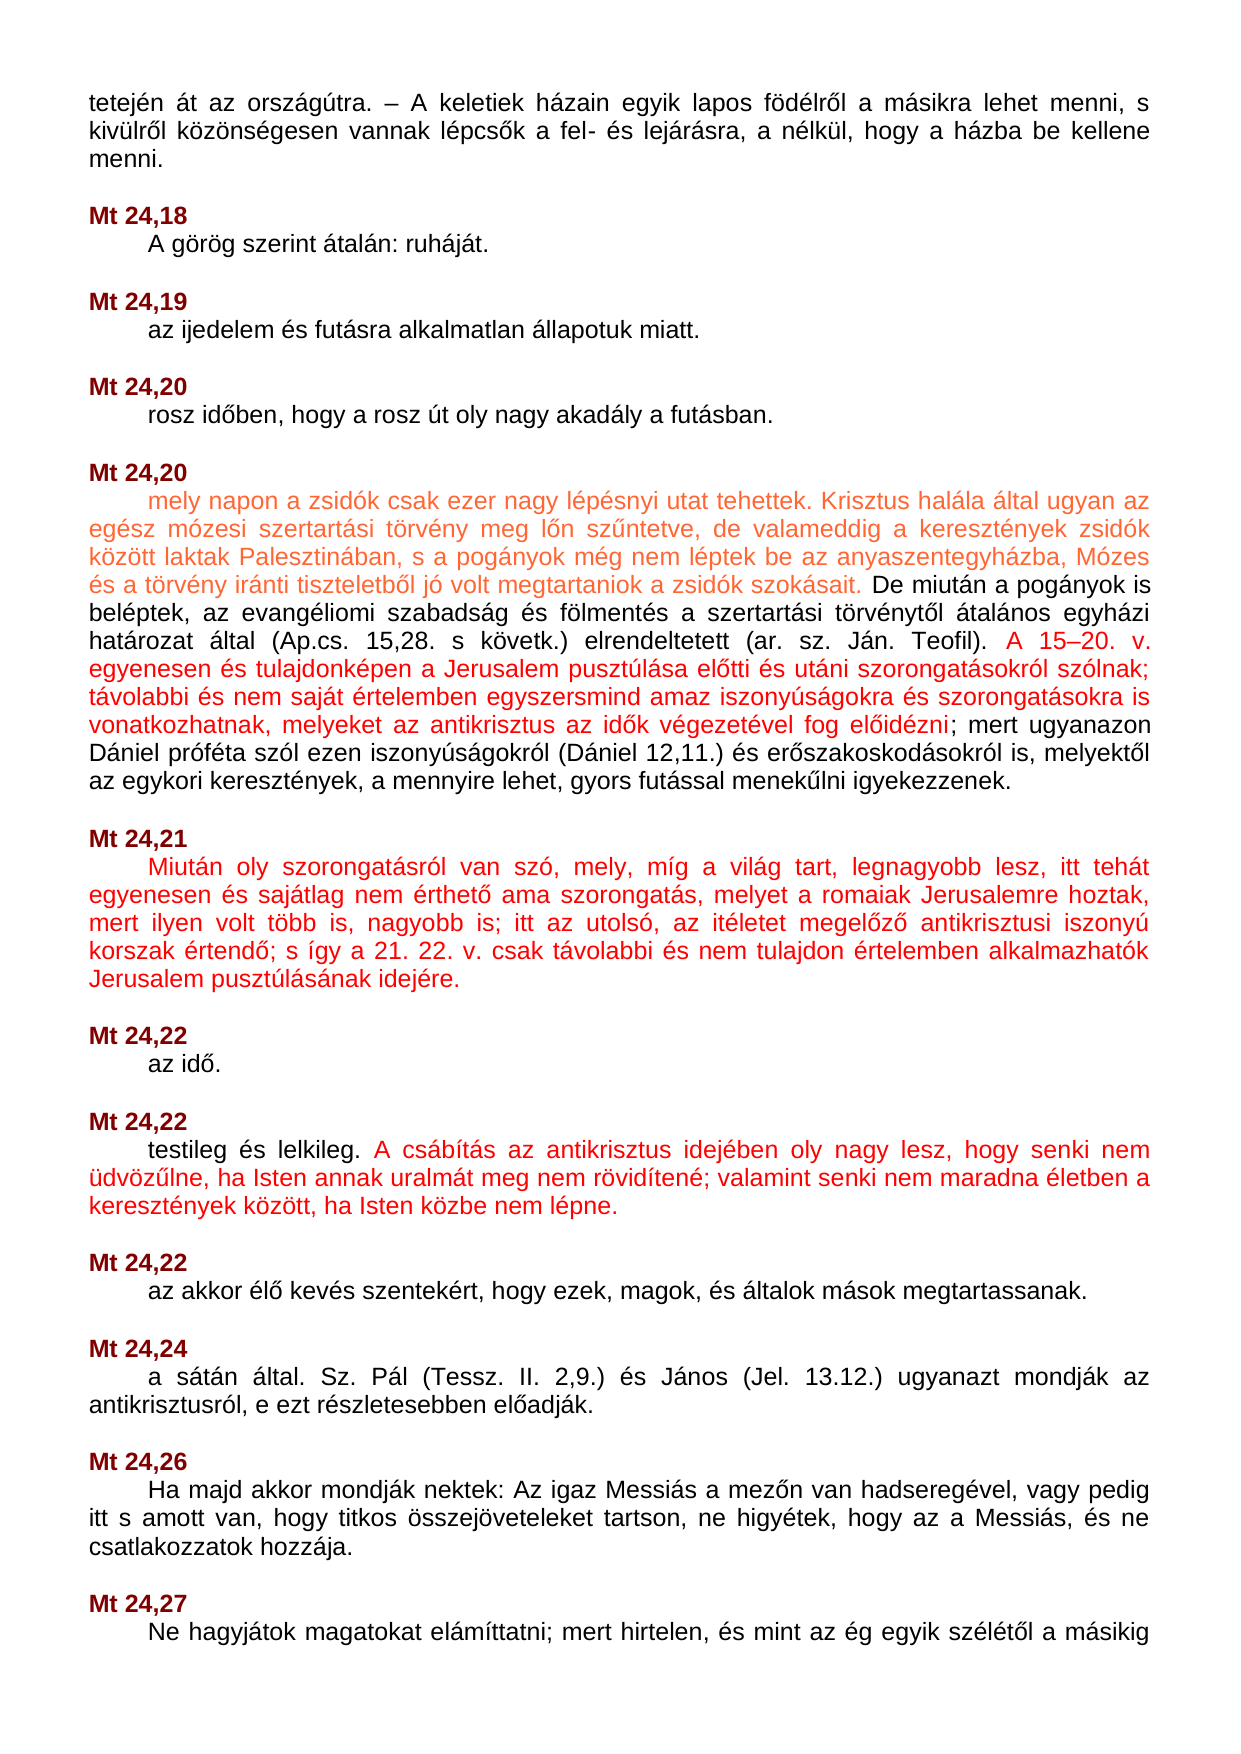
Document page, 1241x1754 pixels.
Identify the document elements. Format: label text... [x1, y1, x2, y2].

text Mt 24,22 [88, 1022, 1152, 1050]
text Mt 24,19 [88, 288, 1152, 316]
text a sátán által. Sz. Pál (Tessz. II. 2,9.) és János (Jel. 13.12.) ugyanazt mondják az antikrisztusról, e ezt részletesebben előadják. [88, 1363, 1152, 1419]
text az idő. [88, 1050, 1152, 1078]
text Mt 24,27 [88, 1590, 1152, 1618]
text Mt 24,18 [88, 202, 1152, 230]
text testileg és lelkileg. A csábítás az antikrisztus idejében oly nagy lesz, hogy senki nem üdvözűlne, ha Isten annak uralmát meg nem rövidítené; valamint senki nem maradna életben a keresztények között, ha Isten közbe nem lépne. [88, 1136, 1152, 1219]
text az ijedelem és futásra alkalmatlan állapotuk miatt. [88, 316, 1152, 344]
text az akkor élő kevés szentekért, hogy ezek, magok, és általok mások megtartassanak. [88, 1277, 1152, 1305]
text Mt 24,21 [88, 824, 1152, 852]
text A görög szerint átalán: ruháját. [88, 230, 1152, 258]
text mely napon a zsidók csak ezer nagy lépésnyi utat tehettek. Krisztus halála által ugyan az egész mózesi szertartási törvény meg lőn szűntetve, de valameddig a keresztények zsidók között laktak Palesztinában, s a pogányok még nem léptek be az anyaszentegyházba, Mózes és a törvény iránti tiszteletből jó volt megtartaniok a zsidók szokásait. De miután a pogányok is beléptek, az evangéliomi szabadság és fölmentés a szertartási törvénytől átalános egyházi határozat által (Ap.cs. 15,28. s követk.) elrendeltetett (ar. sz. Ján. Teofil). A 15–20. v. egyenesen és tulajdonképen a Jerusalem pusztúlása előtti és utáni szorongatásokról szólnak; távolabbi és nem saját értelemben egyszersmind amaz iszonyúságokra és szorongatásokra is vonatkozhatnak, melyeket az antikrisztus az idők végezetével fog előidézni; mert ugyanazon Dániel próféta szól ezen iszonyúságokról (Dániel 12,11.) és erőszakoskodásokról is, melyektől az egykori keresztények, a mennyire lehet, gyors futással menekűlni igyekezzenek. [88, 487, 1152, 795]
text Miután oly szorongatásról van szó, mely, míg a világ tart, legnagyobb lesz, itt tehát egyenesen és sajátlag nem érthető ama szorongatás, melyet a romaiak Jerusalemre hoztak, mert ilyen volt több is, nagyobb is; itt az utolsó, az itéletet megelőző antikrisztusi iszonyú korszak értendő; s így a 21. 22. v. csak távolabbi és nem tulajdon értelemben alkalmazhatók Jerusalem pusztúlásának idejére. [88, 852, 1152, 992]
text rosz időben, hogy a rosz út oly nagy akadály a futásban. [88, 401, 1152, 429]
text Mt 24,20 [88, 459, 1152, 487]
text Mt 24,24 [88, 1334, 1152, 1363]
text tetején át az országútra. – A keletiek házain egyik lapos födélről a másikra lehet menni, s kivülről közönségesen vannak lépcsők a fel‑ és lejárásra, a nélkül, hogy a házba be kellene menni. [88, 88, 1152, 173]
text Mt 24,26 [88, 1448, 1152, 1476]
text Mt 24,20 [88, 373, 1152, 401]
text Mt 24,22 [88, 1107, 1152, 1136]
text Ha majd akkor mondják nektek: Az igaz Messiás a mezőn van hadseregével, vagy pedig itt s amott van, hogy titkos összejöveteleket tartson, ne higyétek, hogy az a Messiás, és ne csatlakozzatok hozzája. [88, 1476, 1152, 1560]
text Ne hagyjátok magatokat elámíttatni; mert hirtelen, és mint az ég egyik szélétől a másikig [88, 1618, 1152, 1646]
text Mt 24,22 [88, 1249, 1152, 1277]
